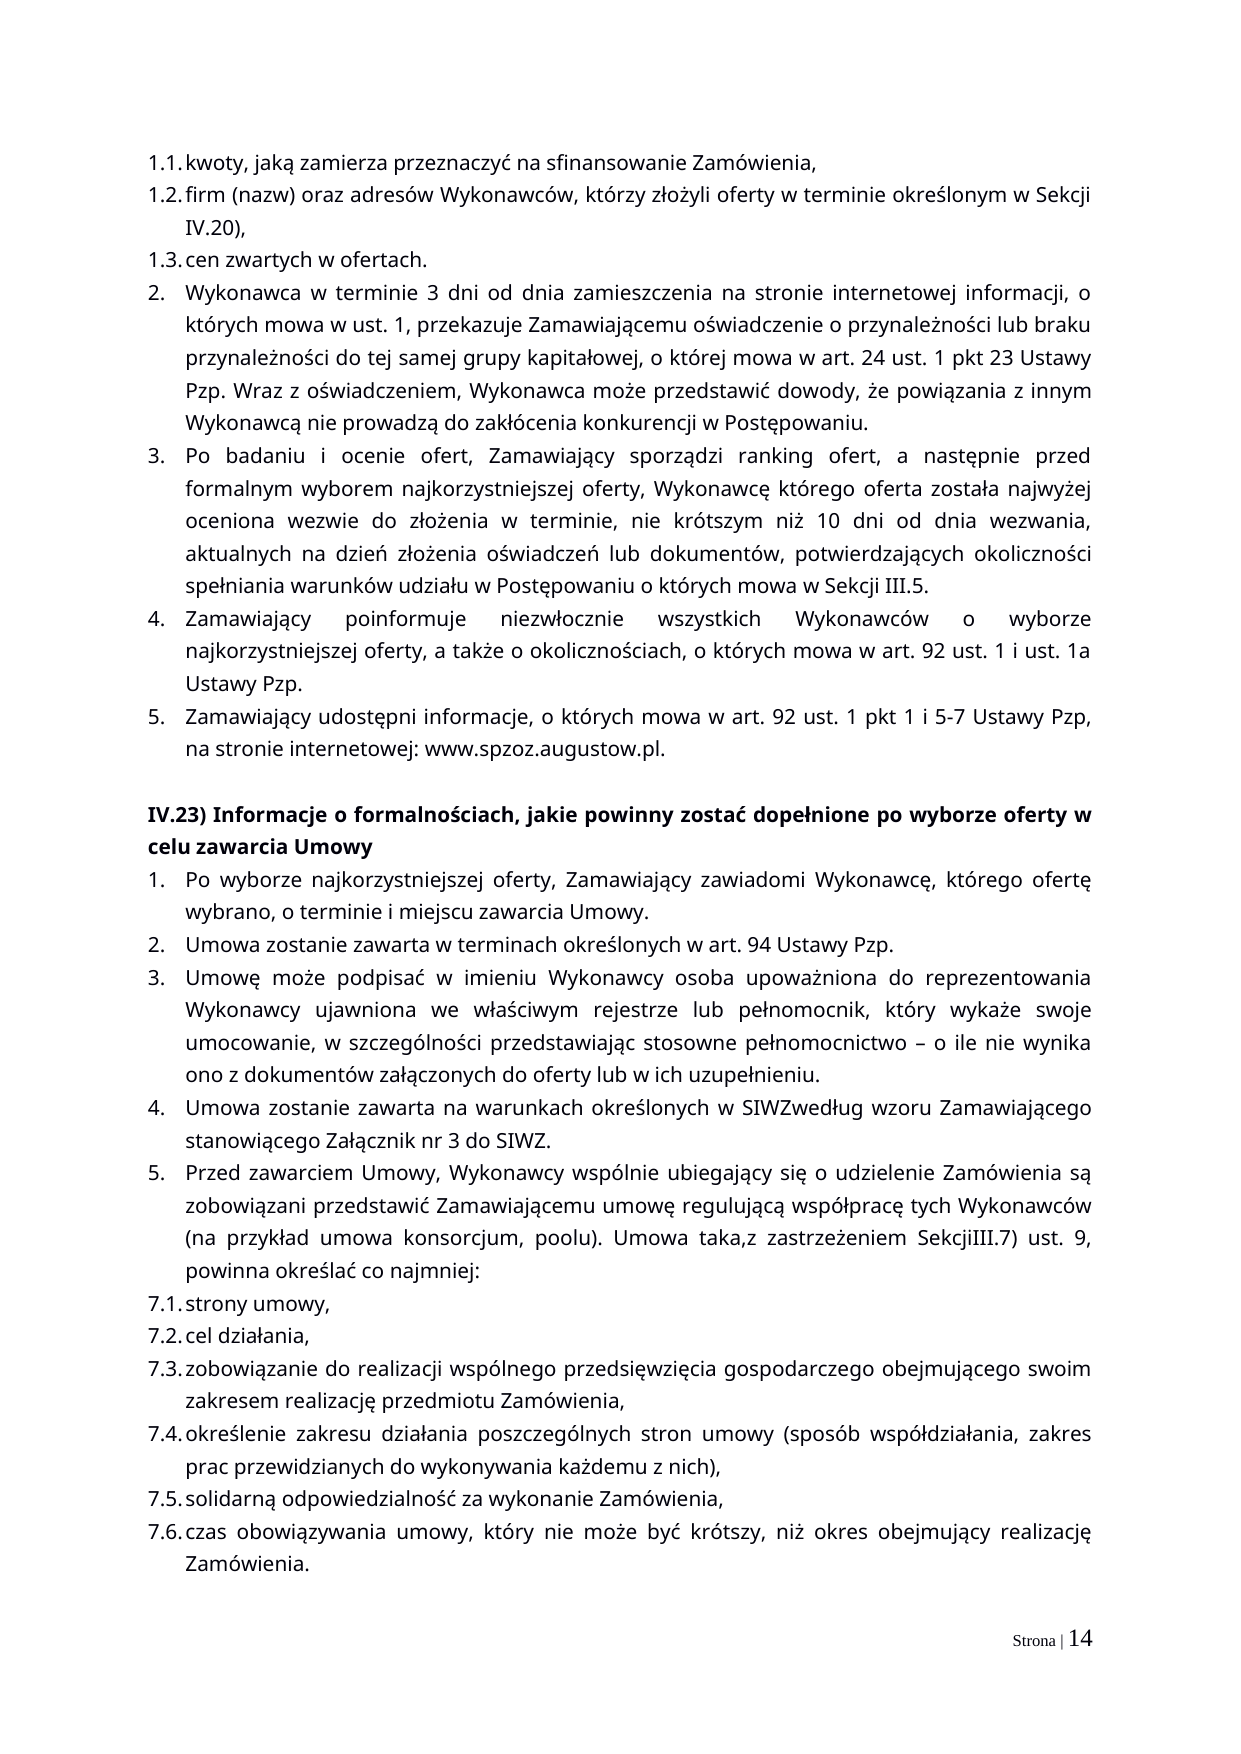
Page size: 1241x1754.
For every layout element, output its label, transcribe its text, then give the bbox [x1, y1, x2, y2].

list zobowiązanie do realizacji wspólnego przedsięwzięcia gospodarczego obejmującego swoim zakresem realizację przedmiotu Zamówienia, [148, 1354, 1093, 1415]
list Po badaniu i ocenie ofert, Zamawiający sporządzi ranking ofert, a następnie przed formalnym wyborem najkorzystniejszej oferty, Wykonawcę którego oferta została najwyżej oceniona wezwie do złożenia w terminie, nie krótszym niż 10 dni od dnia wezwania, aktualnych na dzień złożenia oświadczeń lub dokumentów, potwierdzających okoliczności spełniania warunków udziału w Postępowaniu o których mowa w Sekcji III.5. [148, 441, 1093, 600]
list solidarną odpowiedzialność za wykonanie Zamówienia, [148, 1484, 1093, 1513]
list Umowę może podpisać w imieniu Wykonawcy osoba upoważniona do reprezentowania Wykonawcy ujawniona we właściwym rejestrze lub pełnomocnik, który wykaże swoje umocowanie, w szczególności przedstawiając stosowne pełnomocnictwo – o ile nie wynika ono z dokumentów załączonych do oferty lub w ich uzupełnieniu. [148, 963, 1093, 1089]
list Zamawiający udostępni informacje, o których mowa w art. 92 ust. 1 pkt 1 i 5-7 Ustawy Pzp, na stronie internetowej: www.spzoz.augustow.pl. [148, 702, 1093, 763]
list Umowa zostanie zawarta na warunkach określonych w SIWZwedług wzoru Zamawiającego stanowiącego Załącznik nr 3 do SIWZ. [148, 1093, 1093, 1154]
list określenie zakresu działania poszczególnych stron umowy (sposób współdziałania, zakres prac przewidzianych do wykonywania każdemu z nich), [148, 1419, 1093, 1480]
list czas obowiązywania umowy, który nie może być krótszy, niż okres obejmujący realizację Zamówienia. [148, 1517, 1093, 1578]
list Umowa zostanie zawarta w terminach określonych w art. 94 Ustawy Pzp. [148, 930, 1093, 958]
list firm (nazw) oraz adresów Wykonawców, którzy złożyli oferty w terminie określonym w Sekcji IV.20), [148, 180, 1093, 241]
list Zamawiający poinformuje niezwłocznie wszystkich Wykonawców o wyborze najkorzystniejszej oferty, a także o okolicznościach, o których mowa w art. 92 ust. 1 i ust. 1a Ustawy Pzp. [148, 604, 1093, 698]
list kwoty, jaką zamierza przeznaczyć na sfinansowanie Zamówienia, [148, 148, 1093, 176]
list Wykonawca w terminie 3 dni od dnia zamieszczenia na stronie internetowej informacji, o których mowa w ust. 1, przekazuje Zamawiającemu oświadczenie o przynależności lub braku przynależności do tej samej grupy kapitałowej, o której mowa w art. 24 ust. 1 pkt 23 Ustawy Pzp. Wraz z oświadczeniem, Wykonawca może przedstawić dowody, że powiązania z innym Wykonawcą nie prowadzą do zakłócenia konkurencji w Postępowaniu. [148, 278, 1093, 437]
list Po wyborze najkorzystniejszej oferty, Zamawiający zawiadomi Wykonawcę, którego ofertę wybrano, o terminie i miejscu zawarcia Umowy. [148, 865, 1093, 926]
list strony umowy, [148, 1289, 1093, 1317]
list cen zwartych w ofertach. [148, 245, 1093, 274]
list Przed zawarciem Umowy, Wykonawcy wspólnie ubiegający się o udzielenie Zamówienia są zobowiązani przedstawić Zamawiającemu umowę regulującą współpracę tych Wykonawców (na przykład umowa konsorcjum, poolu). Umowa taka,z zastrzeżeniem SekcjiIII.7) ust. 9, powinna określać co najmniej: [148, 1158, 1093, 1284]
list cel działania, [148, 1321, 1093, 1350]
text IV.23) Informacje o formalnościach, jakie powinny zostać dopełnione po wyborze oferty w celu zawarcia Umowy [148, 800, 1093, 861]
